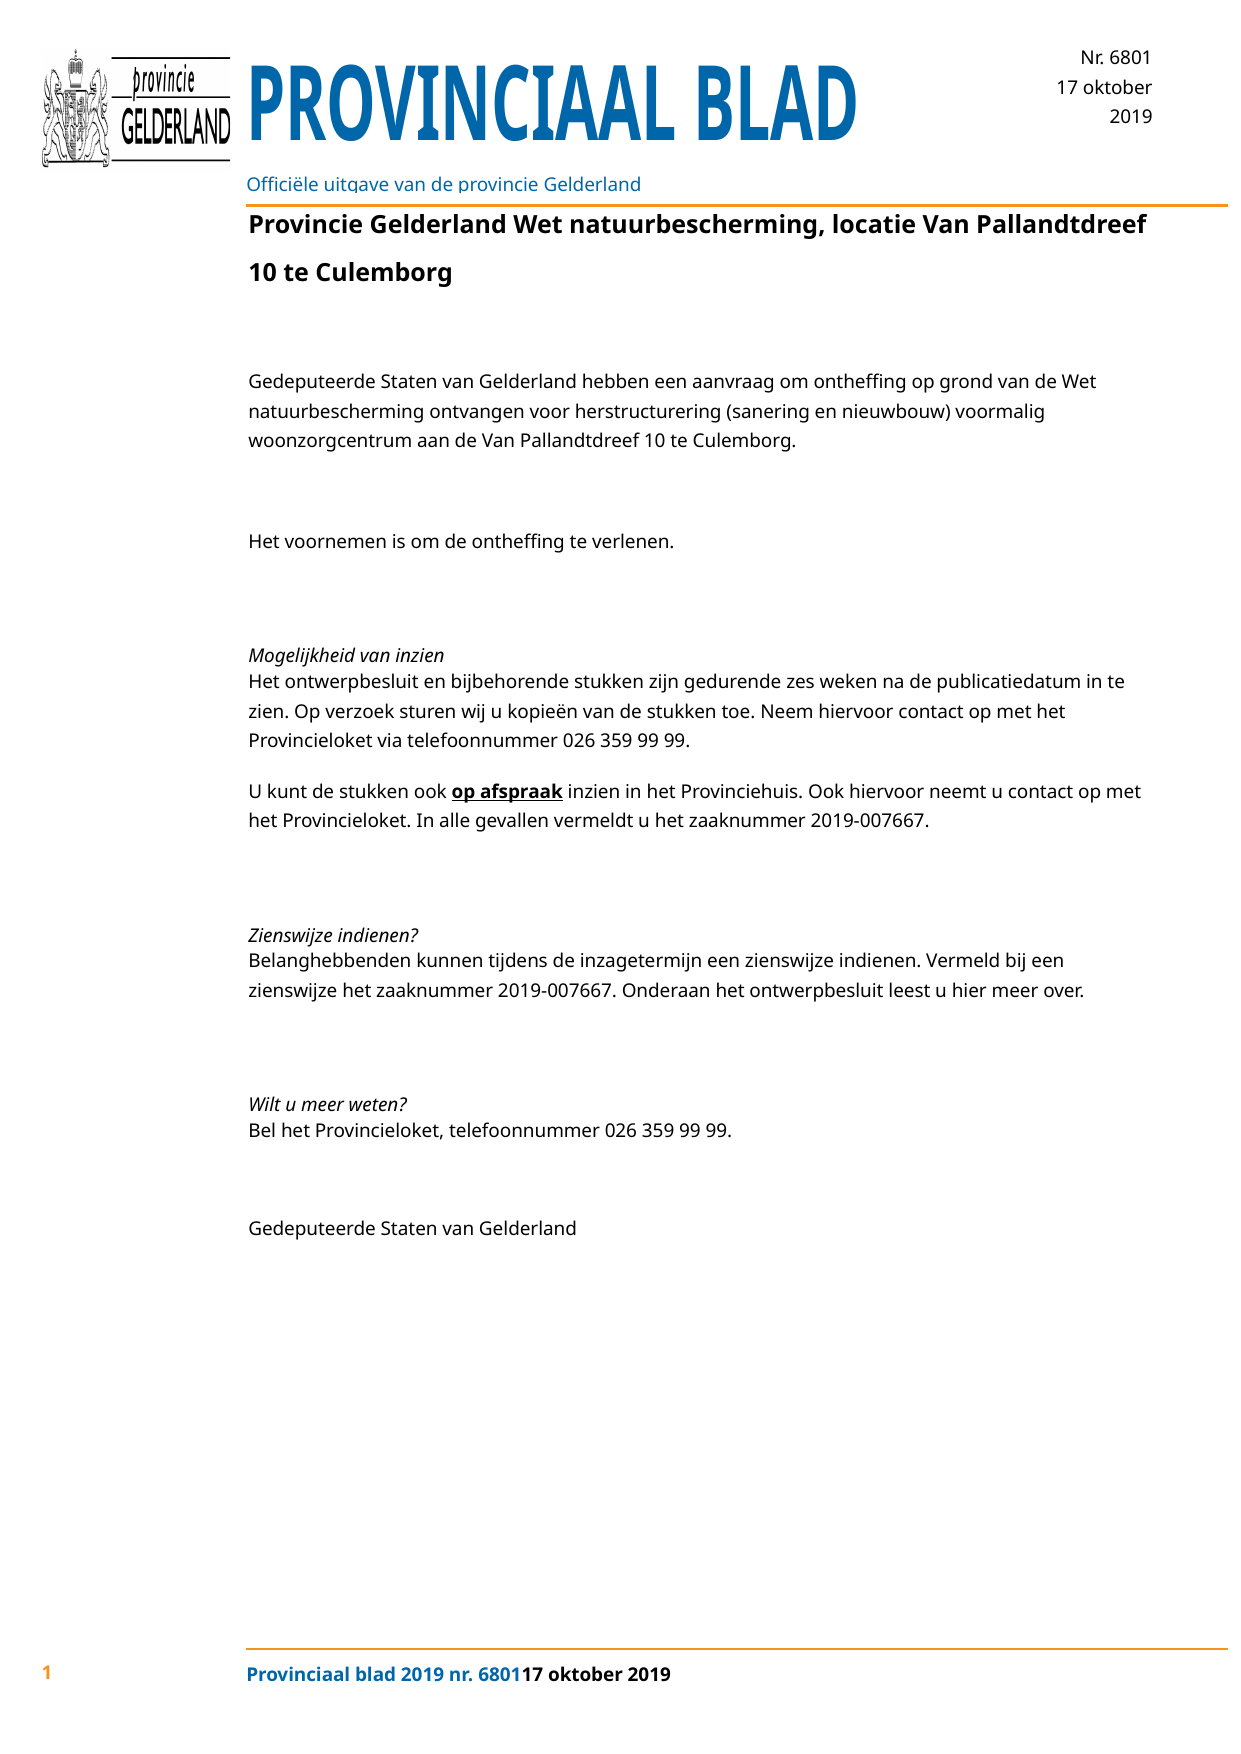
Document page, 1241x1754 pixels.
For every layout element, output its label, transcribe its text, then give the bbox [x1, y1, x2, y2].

text Mogelijkheid van inzien [248, 643, 1152, 668]
text Gedeputeerde Staten van Gelderland [248, 1216, 1152, 1241]
text Gedeputeerde Staten van Gelderland hebben een aanvraag om ontheffing op grond van de Wet natuurbescherming ontvangen voor herstructurering (sanering en nieuwbouw) voormalig woonzorgcentrum aan de Van Pallandtdreef 10 te Culemborg. [248, 368, 1152, 453]
text U kunt de stukken ook op afspraak inzien in het Provinciehuis. Ook hiervoor neemt u contact op met het Provincieloket. In alle gevallen vermeldt u het zaaknummer 2019-007667. [248, 778, 1152, 833]
text Provincie Gelderland Wet natuurbescherming, locatie Van Pallandtdreef 10 te Culemborg [248, 207, 1152, 288]
text Belanghebbenden kunnen tijdens de inzagetermijn een zienswijze indienen. Vermeld bij een zienswijze het zaaknummer 2019-007667. Onderaan het ontwerpbesluit leest u hier meer over. [248, 948, 1152, 1003]
text Zienswijze indienen? [248, 922, 1152, 948]
picture [41, 47, 231, 172]
text Bel het Provincieloket, telefoonnummer 026 359 99 99. [248, 1117, 1152, 1143]
text Het voornemen is om de ontheffing te verlenen. [248, 528, 1152, 554]
text Het ontwerpbesluit en bijbehorende stukken zijn gedurende zes weken na de publicatiedatum in te zien. Op verzoek sturen wij u kopieën van de stukken toe. Neem hiervoor contact op met het Provincieloket via telefoonnummer 026 359 99 99. [248, 668, 1152, 753]
text Wilt u meer weten? [248, 1092, 1152, 1117]
